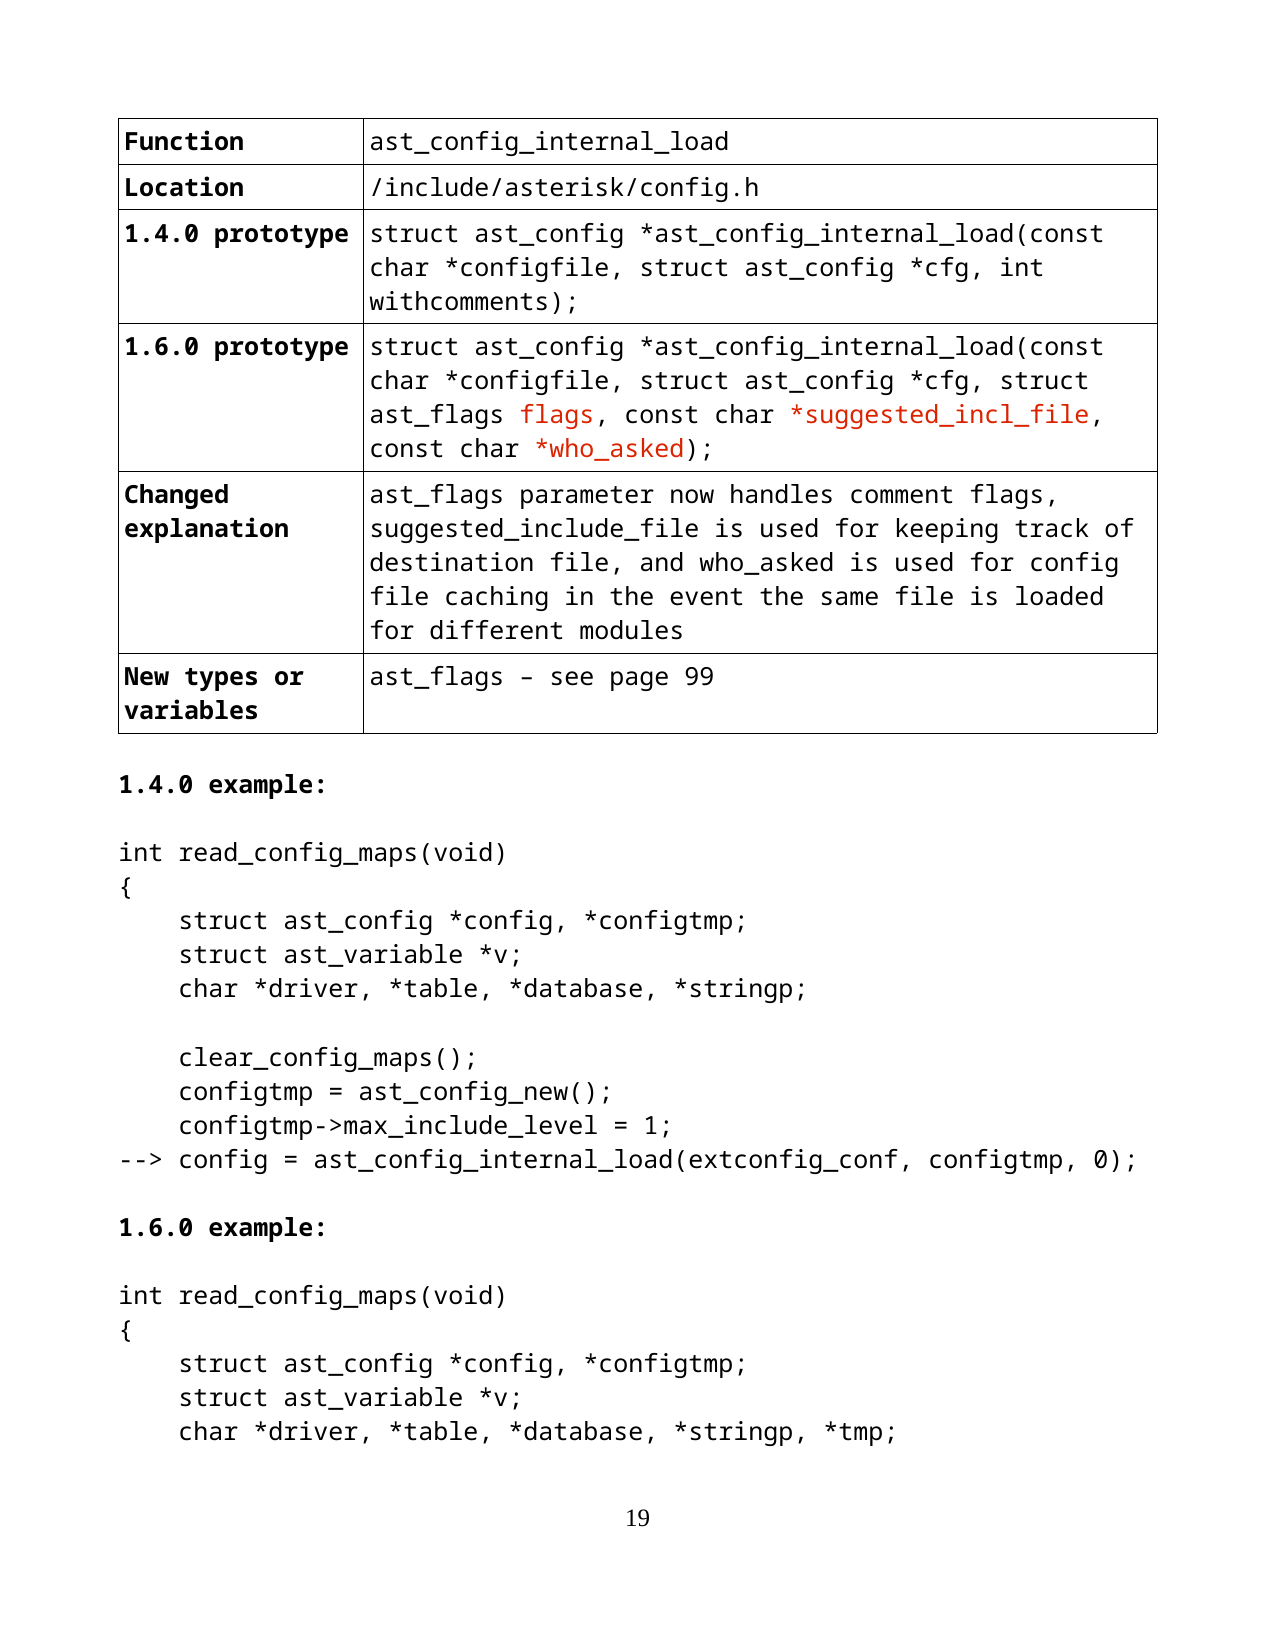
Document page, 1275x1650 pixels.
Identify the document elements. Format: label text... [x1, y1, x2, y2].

text clear_config_maps(); [118, 1039, 1157, 1073]
table_cell 1.4.0 prototype [119, 210, 363, 323]
table_cell New types or variables [119, 654, 363, 732]
table_cell /include/asterisk/config.h [364, 165, 1157, 209]
table_cell ast_flags parameter now handles comment flags, suggested_include_file is used for keeping track of destination file, and who_asked is used for config file caching in the event the same file is loaded for different modules [364, 472, 1157, 653]
text char *driver, *table, *database, *stringp; [118, 971, 1157, 1005]
table_cell 1.6.0 prototype [119, 324, 363, 471]
table_cell struct ast_config *ast_config_internal_load(const char *configfile, struct ast_config *cfg, struct ast_flags flags, const char *suggested_incl_file, const char *who_asked); [364, 324, 1157, 471]
text { [118, 1312, 1157, 1346]
text struct ast_config *config, *configtmp; [118, 1346, 1157, 1380]
text struct ast_variable *v; [118, 937, 1157, 971]
text int read_config_maps(void) [118, 835, 1157, 869]
table_header Function [119, 119, 363, 164]
text char *driver, *table, *database, *stringp, *tmp; [118, 1414, 1157, 1448]
table_cell struct ast_config *ast_config_internal_load(const char *configfile, struct ast_config *cfg, int withcomments); [364, 210, 1157, 323]
table_cell Changed explanation [119, 472, 363, 653]
text struct ast_variable *v; [118, 1380, 1157, 1414]
text configtmp = ast_config_new(); [118, 1073, 1157, 1107]
text int read_config_maps(void) [118, 1278, 1157, 1312]
text configtmp->max_include_level = 1; [118, 1107, 1157, 1141]
text 1.4.0 example: [118, 767, 1157, 801]
text struct ast_config *config, *configtmp; [118, 903, 1157, 937]
table_header ast_config_internal_load [364, 119, 1157, 164]
text { [118, 869, 1157, 903]
table_cell ast_flags – see page 70 [364, 654, 1157, 732]
text --> config = ast_config_internal_load(extconfig_conf, configtmp, 0); [118, 1141, 1157, 1175]
table_cell Location [119, 165, 363, 209]
text 1.6.0 example: [118, 1209, 1157, 1243]
